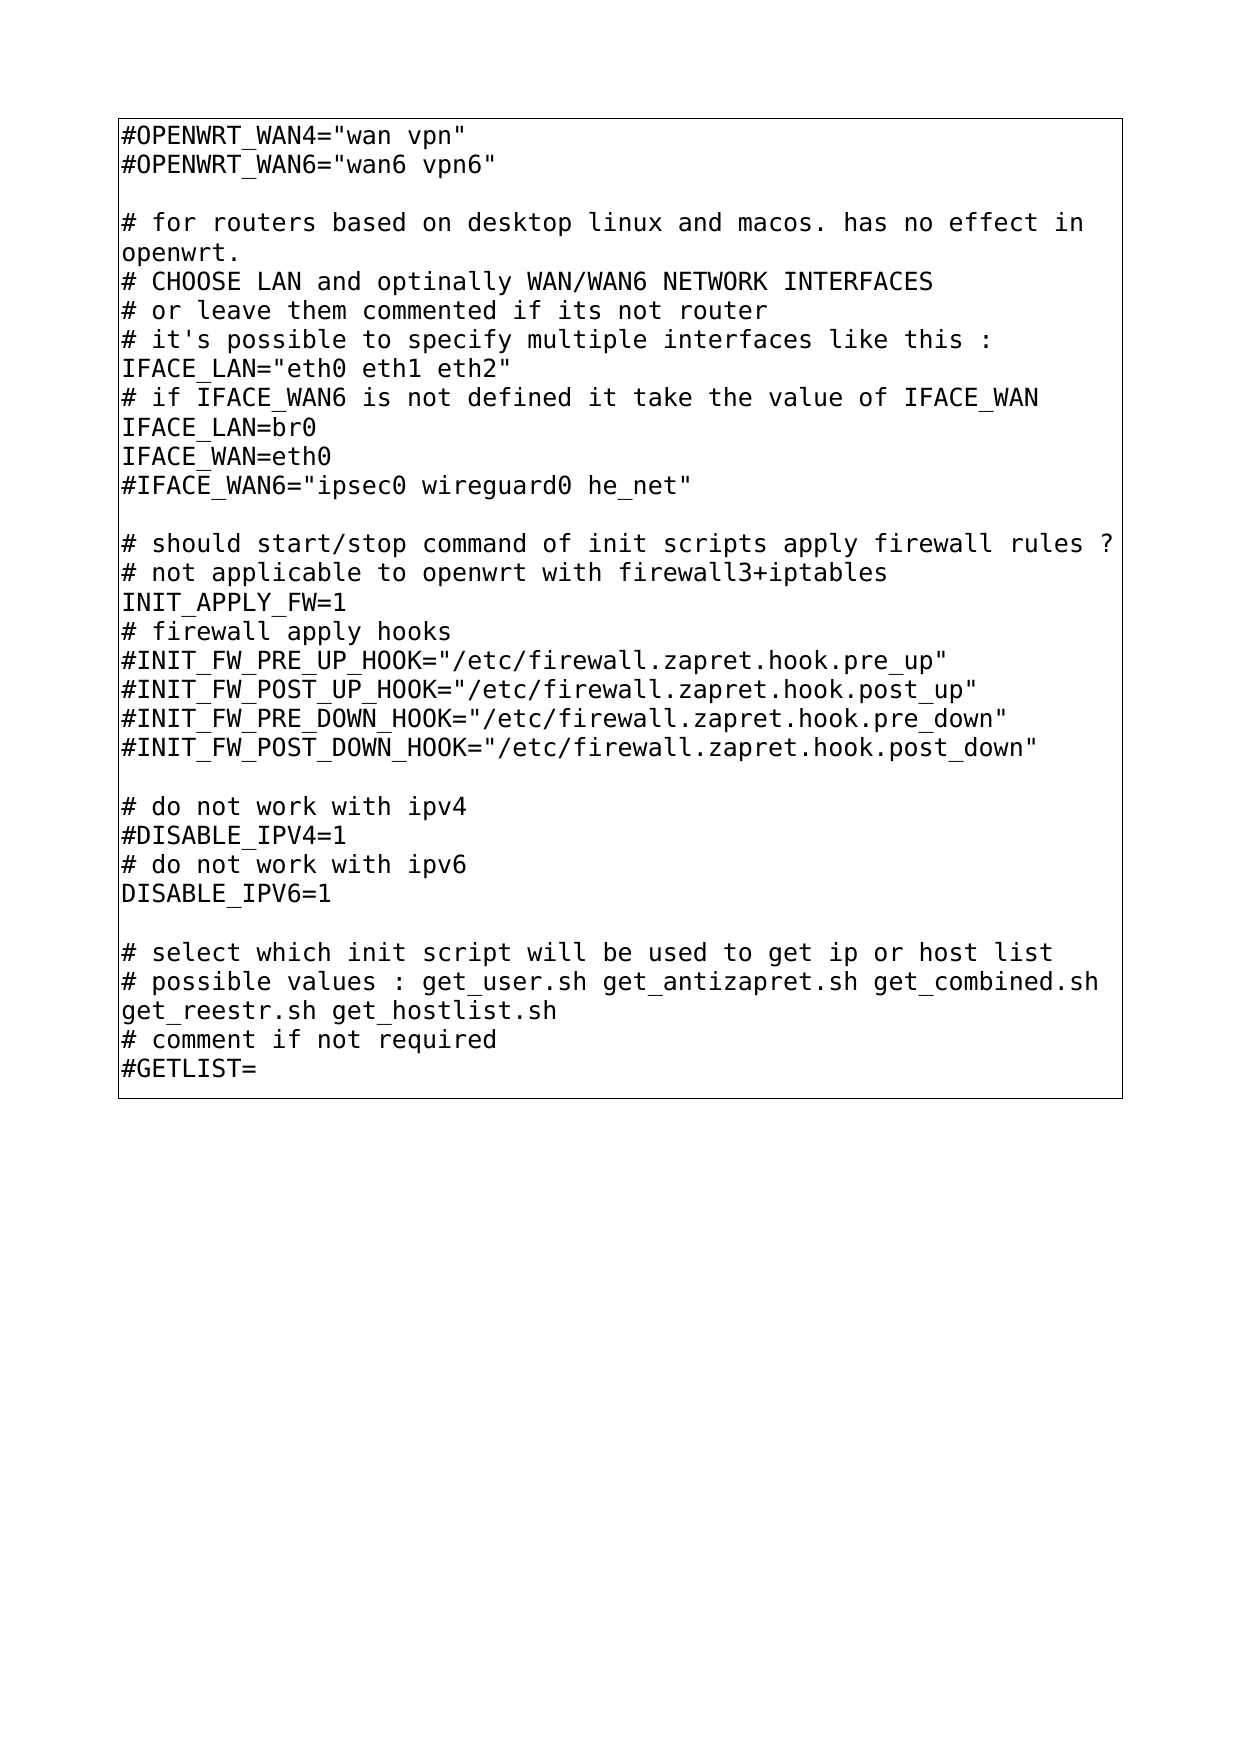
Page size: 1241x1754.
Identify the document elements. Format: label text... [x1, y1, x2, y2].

table_header #OPENWRT_WAN4="wan vpn" #OPENWRT_WAN6="wan6 vpn6" # for routers based on desktop linux and macos. has no effect in openwrt. # CHOOSE LAN and optinally WAN/WAN6 NETWORK INTERFACES # or leave them commented if its not router # it's possible to specify multiple interfaces like this : IFACE_LAN="eth0 eth1 eth2" # if IFACE_WAN6 is not defined it take the value of IFACE_WAN IFACE_LAN=br0 IFACE_WAN=eth0 #IFACE_WAN6="ipsec0 wireguard0 he_net" # should start/stop command of init scripts apply firewall rules ? # not applicable to openwrt with firewall3+iptables INIT_APPLY_FW=1 # firewall apply hooks #INIT_FW_PRE_UP_HOOK="/etc/firewall.zapret.hook.pre_up" #INIT_FW_POST_UP_HOOK="/etc/firewall.zapret.hook.post_up" #INIT_FW_PRE_DOWN_HOOK="/etc/firewall.zapret.hook.pre_down" #INIT_FW_POST_DOWN_HOOK="/etc/firewall.zapret.hook.post_down" # do not work with ipv4 #DISABLE_IPV4=1 # do not work with ipv6 DISABLE_IPV6=1 # select which init script will be used to get ip or host list # possible values : get_user.sh get_antizapret.sh get_combined.sh get_reestr.sh get_hostlist.sh # comment if not required #GETLIST= [119, 119, 1122, 1098]
